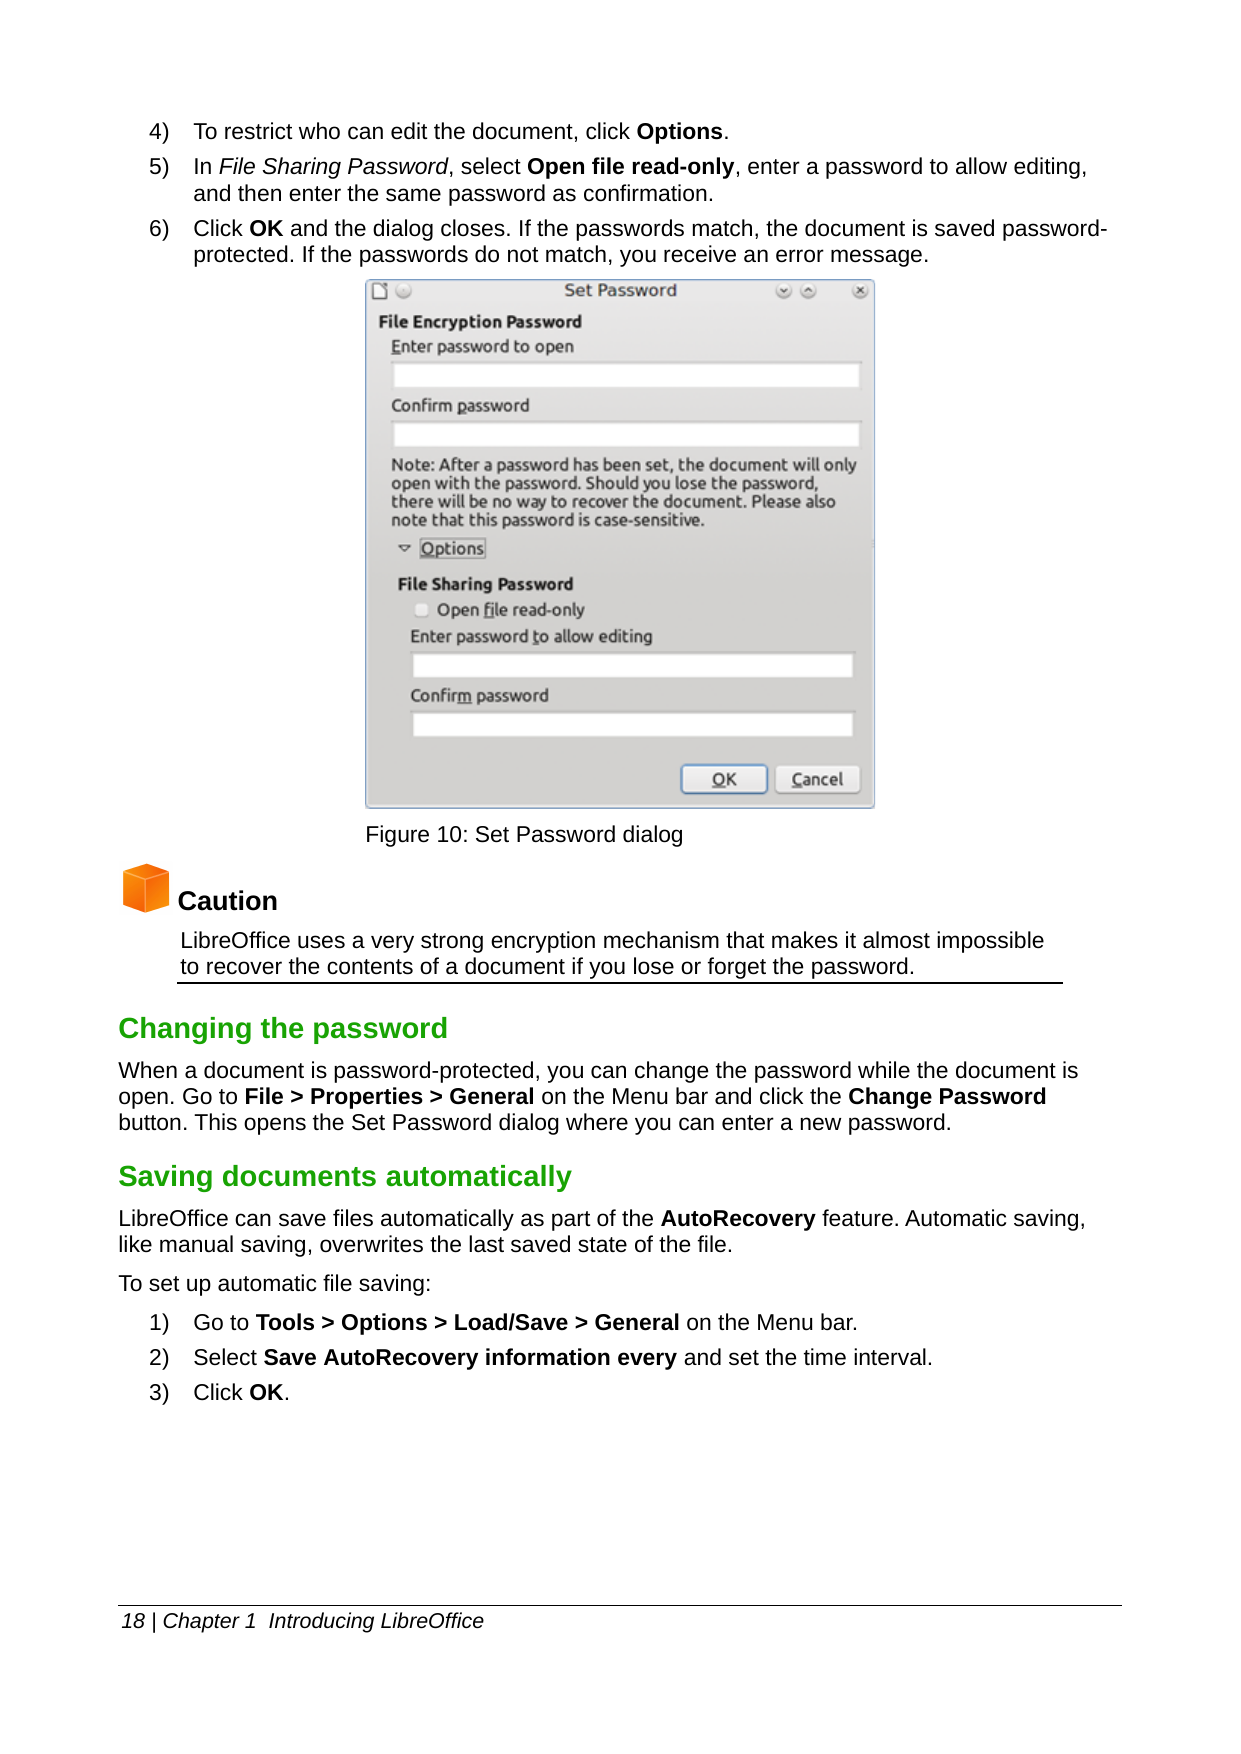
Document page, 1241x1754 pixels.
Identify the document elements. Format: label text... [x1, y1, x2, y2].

text To set up automatic file saving: [118, 1270, 1122, 1296]
list To restrict who can edit the document, click Options. [169, 118, 1122, 144]
list Click OK. [169, 1379, 1122, 1406]
list Go to Tools > Options > Load/Save > General on the Menu bar. [169, 1309, 1122, 1335]
picture [119, 861, 173, 915]
list Click OK and the dialog closes. If the passwords match, the document is saved password-protected. If the passwords do not match, you receive an error message. [169, 215, 1122, 268]
subtitle Saving documents automatically [118, 1159, 1122, 1193]
text LibreOffice can save files automatically as part of the AutoRecovery feature. Automatic saving, like manual saving, overwrites the last saved state of the file. [118, 1205, 1122, 1257]
list Select Save AutoRecovery information every and set the time interval. [169, 1344, 1122, 1370]
text Figure 10: Set Password dialog [365, 821, 875, 847]
list In File Sharing Password, select Open file read-only, enter a password to allow editing, and then enter the same password as confirmation. [169, 153, 1122, 206]
picture [365, 279, 876, 809]
subtitle Changing the password [118, 1011, 1122, 1045]
subtitle Caution [118, 861, 1122, 916]
text LibreOffice uses a very strong encryption mechanism that makes it almost impossible to recover the contents of a document if you lose or forget the password. [177, 923, 1063, 982]
text When a document is password-protected, you can change the password while the document is open. Go to File > Properties > General on the Menu bar and click the Change Password button. This opens the Set Password dialog where you can enter a new password. [118, 1057, 1122, 1136]
